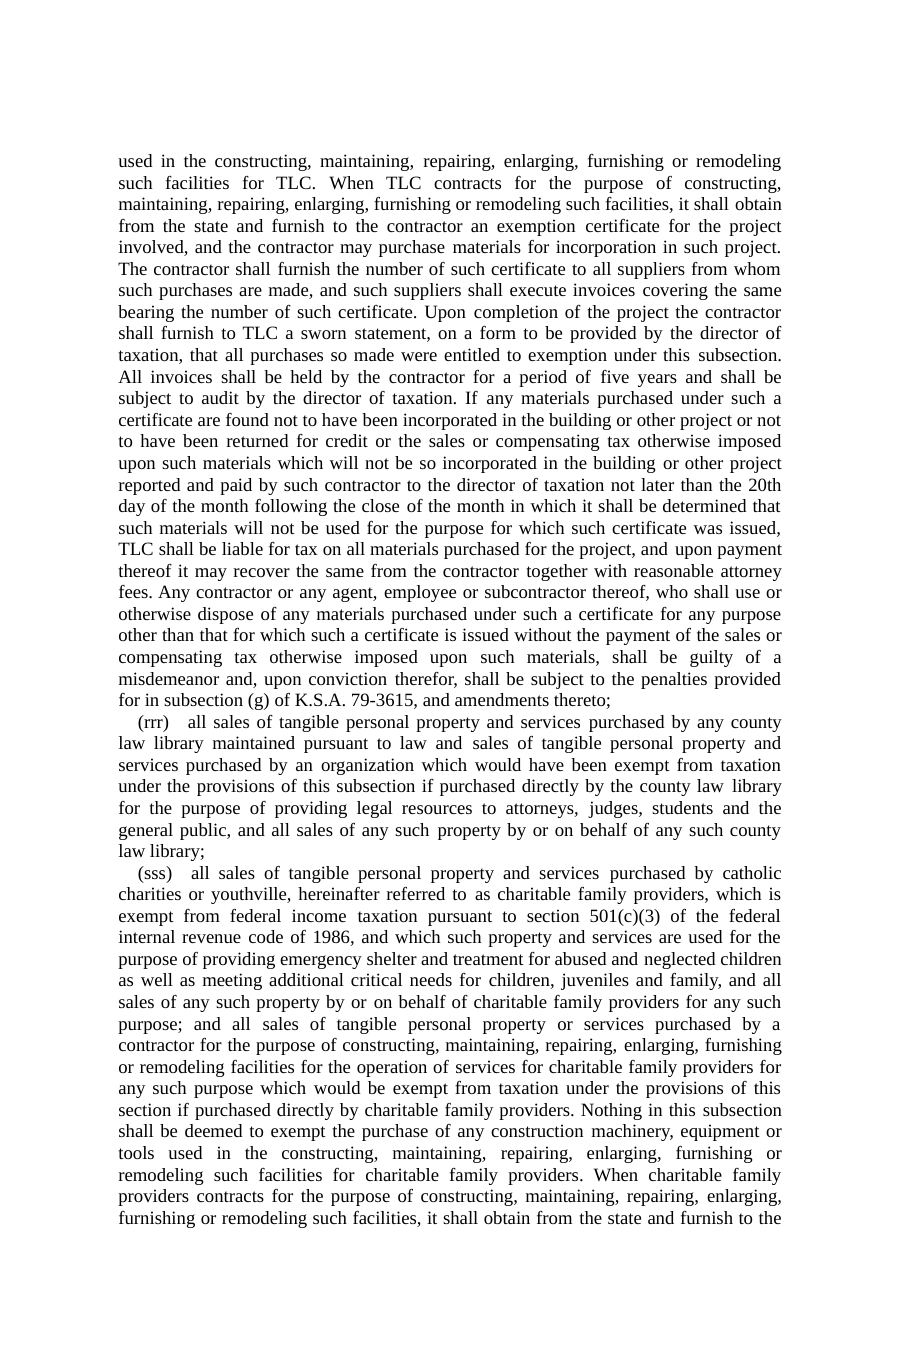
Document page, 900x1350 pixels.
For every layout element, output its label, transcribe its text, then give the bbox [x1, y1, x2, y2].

text (sss) all sales of tangible personal property and services purchased by catholic charities or youthville, hereinafter referred to as charitable family providers, which is exempt from federal income taxation pursuant to section 501(c)(3) of the federal internal revenue code of 1986, and which such property and services are used for the purpose of providing emergency shelter and treatment for abused and neglected children as well as meeting additional critical needs for children, juveniles and family, and all sales of any such property by or on behalf of charitable family providers for any such purpose; and all sales of tangible personal property or services purchased by a contractor for the purpose of constructing, maintaining, repairing, enlarging, furnishing or remodeling facilities for the operation of services for charitable family providers for any such purpose which would be exempt from taxation under the provisions of this section if purchased directly by charitable family providers. Nothing in this subsection shall be deemed to exempt the purchase of any construction machinery, equipment or tools used in the constructing, maintaining, repairing, enlarging, furnishing or remodeling such facilities for charitable family providers. When charitable family providers contracts for the purpose of constructing, maintaining, repairing, enlarging, furnishing or remodeling such facilities, it shall obtain from the state and furnish to the [118, 862, 782, 1228]
text (rrr) all sales of tangible personal property and services purchased by any county law library maintained pursuant to law and sales of tangible personal property and services purchased by an organization which would have been exempt from taxation under the provisions of this subsection if purchased directly by the county law library for the purpose of providing legal resources to attorneys, judges, students and the general public, and all sales of any such property by or on behalf of any such county law library; [118, 711, 782, 862]
text used in the constructing, maintaining, repairing, enlarging, furnishing or remodeling such facilities for TLC. When TLC contracts for the purpose of constructing, maintaining, repairing, enlarging, furnishing or remodeling such facilities, it shall obtain from the state and furnish to the contractor an exemption certificate for the project involved, and the contractor may purchase materials for incorporation in such project. The contractor shall furnish the number of such certificate to all suppliers from whom such purchases are made, and such suppliers shall execute invoices covering the same bearing the number of such certificate. Upon completion of the project the contractor shall furnish to TLC a sworn statement, on a form to be provided by the director of taxation, that all purchases so made were entitled to exemption under this subsection. All invoices shall be held by the contractor for a period of five years and shall be subject to audit by the director of taxation. If any materials purchased under such a certificate are found not to have been incorporated in the building or other project or not to have been returned for credit or the sales or compensating tax otherwise imposed upon such materials which will not be so incorporated in the building or other project reported and paid by such contractor to the director of taxation not later than the 20th day of the month following the close of the month in which it shall be determined that such materials will not be used for the purpose for which such certificate was issued, TLC shall be liable for tax on all materials purchased for the project, and upon payment thereof it may recover the same from the contractor together with reasonable attorney fees. Any contractor or any agent, employee or subcontractor thereof, who shall use or otherwise dispose of any materials purchased under such a certificate for any purpose other than that for which such a certificate is issued without the payment of the sales or compensating tax otherwise imposed upon such materials, shall be guilty of a misdemeanor and, upon conviction therefor, shall be subject to the penalties provided for in subsection (g) of K.S.A. 79-3615, and amendments thereto; [118, 150, 782, 711]
